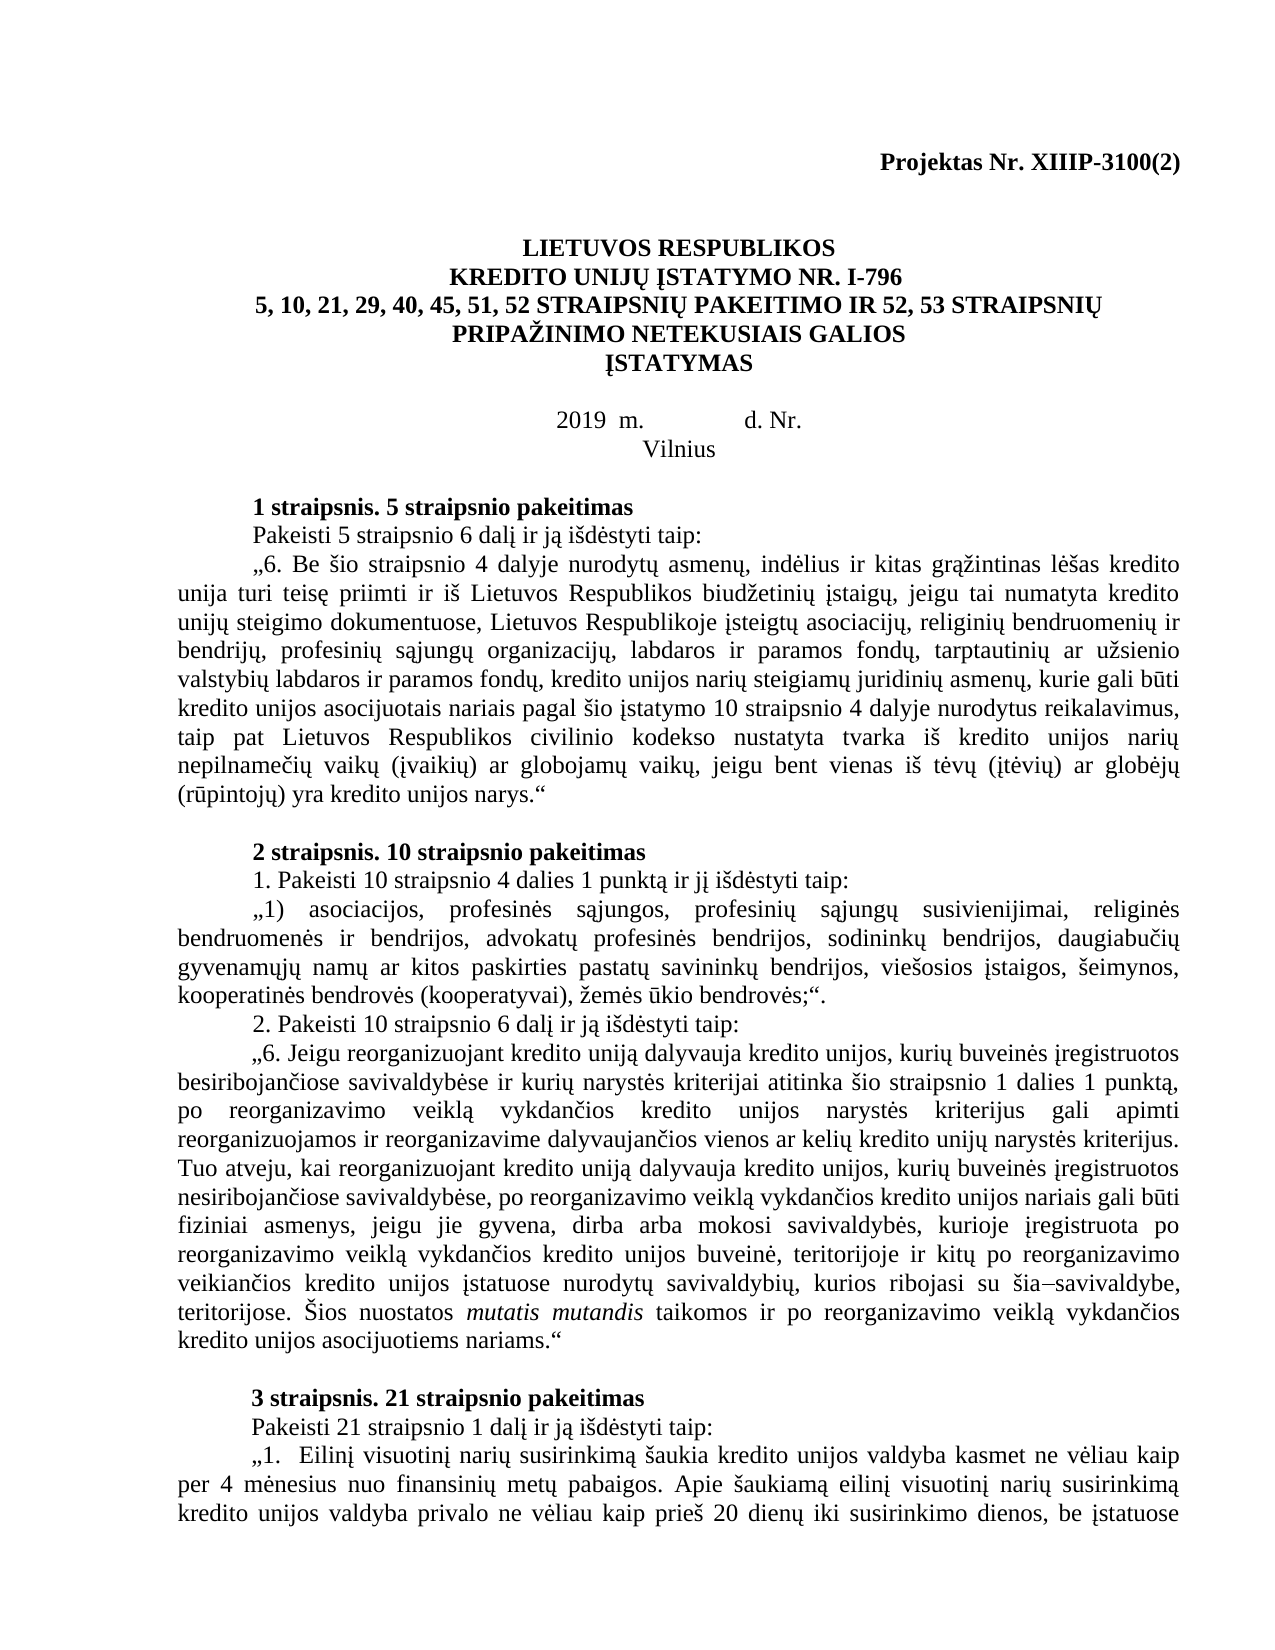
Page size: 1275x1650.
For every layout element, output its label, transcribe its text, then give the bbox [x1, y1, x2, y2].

text 2. Pakeisti 10 straipsnio 6 dalį ir ją išdėstyti taip: [177, 1009, 1181, 1038]
text „1) asociacijos, profesinės sąjungos, profesinių sąjungų susivienijimai, religinės bendruomenės ir bendrijos, advokatų profesinės bendrijos, sodininkų bendrijos, daugiabučių gyvenamųjų namų ar kitos paskirties pastatų savininkų bendrijos, viešosios įstaigos, šeimynos, kooperatinės bendrovės (kooperatyvai), žemės ūkio bendrovės;“. [177, 894, 1181, 1009]
text „6. Be šio straipsnio 4 dalyje nurodytų asmenų, indėlius ir kitas grąžintinas lėšas kredito unija turi teisę priimti ir iš Lietuvos Respublikos biudžetinių įstaigų, jeigu tai numatyta kredito unijų steigimo dokumentuose, Lietuvos Respublikoje įsteigtų asociacijų, religinių bendruomenių ir bendrijų, profesinių sąjungų organizacijų, labdaros ir paramos fondų, tarptautinių ar užsienio valstybių labdaros ir paramos fondų, kredito unijos narių steigiamų juridinių asmenų, kurie gali būti kredito unijos asocijuotais nariais pagal šio įstatymo 10 straipsnio 4 dalyje nurodytus reikalavimus, taip pat Lietuvos Respublikos civilinio kodekso nustatyta tvarka iš kredito unijos narių nepilnamečių vaikų (įvaikių) ar globojamų vaikų, jeigu bent vienas iš tėvų (įtėvių) ar globėjų (rūpintojų) yra kredito unijos narys.“ [177, 549, 1181, 808]
text 5, 10, 21, 29, 40, 45, 51, 52 STRAIPSNIŲ PAKEITIMO IR 52, 53 STRAIPSNIŲ PRIPAŽINIMO NETEKUSIAIS GALIOS [177, 291, 1181, 348]
text 2 straipsnis. 10 straipsnio pakeitimas [177, 837, 1181, 866]
text LIETUVOS RESPUBLIKOS [177, 233, 1181, 262]
text KREDITO UNIJŲ ĮSTATYMO NR. I-796 [177, 262, 1181, 291]
text Vilnius [177, 434, 1181, 463]
text Pakeisti 5 straipsnio 6 dalį ir ją išdėstyti taip: [177, 521, 1181, 549]
text „6. Jeigu reorganizuojant kredito uniją dalyvauja kredito unijos, kurių buveinės įregistruotos besiribojančiose savivaldybėse ir kurių narystės kriterijai atitinka šio straipsnio 1 dalies 1 punktą, po reorganizavimo veiklą vykdančios kredito unijos narystės kriterijus gali apimti reorganizuojamos ir reorganizavime dalyvaujančios vienos ar kelių kredito unijų narystės kriterijus. Tuo atveju, kai reorganizuojant kredito uniją dalyvauja kredito unijos, kurių buveinės įregistruotos nesiribojančiose savivaldybėse, po reorganizavimo veiklą vykdančios kredito unijos nariais gali būti fiziniai asmenys, jeigu jie gyvena, dirba arba mokosi savivaldybės, kurioje įregistruota po reorganizavimo veiklą vykdančios kredito unijos buveinė, teritorijoje ir kitų po reorganizavimo veikiančios kredito unijos įstatuose nurodytų savivaldybių, kurios ribojasi su šia savivaldybe, teritorijose. Šios nuostatos mutatis mutandis taikomos ir po reorganizavimo veiklą vykdančios kredito unijos asocijuotiems nariams.“ [177, 1038, 1181, 1354]
text 1 straipsnis. 5 straipsnio pakeitimas [177, 492, 1181, 521]
text 3 straipsnis. 21 straipsnio pakeitimas [177, 1383, 1181, 1412]
text 1. Pakeisti 10 straipsnio 4 dalies 1 punktą ir jį išdėstyti taip: [177, 866, 1181, 894]
text ĮSTATYMAS [177, 348, 1181, 377]
text „1. Eilinį visuotinį narių susirinkimą šaukia kredito unijos valdyba kasmet ne vėliau kaip per 4 mėnesius nuo finansinių metų pabaigos. Apie šaukiamą eilinį visuotinį narių susirinkimą kredito unijos valdyba privalo ne vėliau kaip prieš 20 dienų iki susirinkimo dienos, be įstatuose [177, 1441, 1181, 1527]
text 2019 m. d. Nr. [177, 406, 1181, 434]
text Projektas Nr. XIIIP-3100(2) [852, 147, 1181, 176]
text Pakeisti 21 straipsnio 1 dalį ir ją išdėstyti taip: [177, 1412, 1181, 1441]
